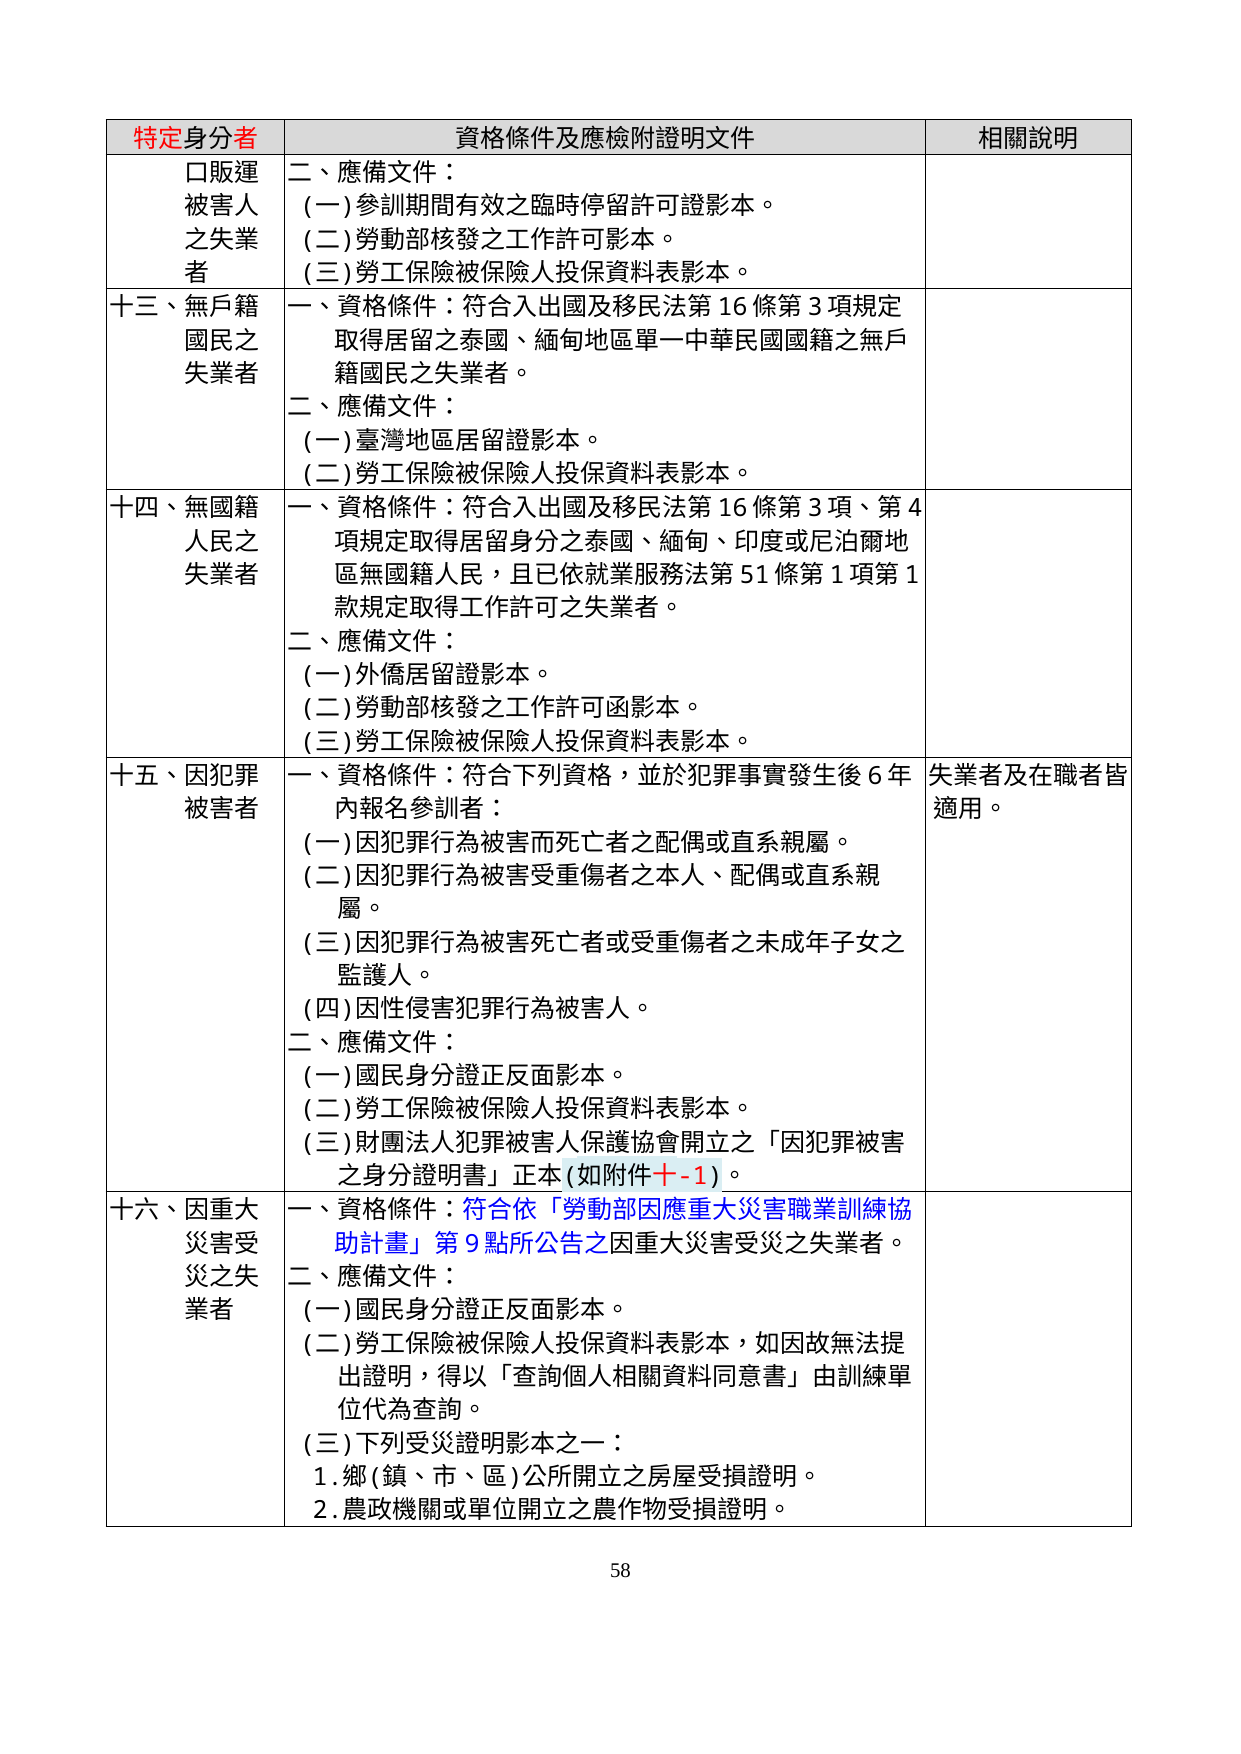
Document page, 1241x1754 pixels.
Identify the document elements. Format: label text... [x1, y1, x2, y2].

table_cell [926, 155, 1131, 288]
table_cell 二、應備文件： (一)參訓期間有效之臨時停留許可證影本。 (二)勞動部核發之工作許可影本。 (三)勞工保險被保險人投保資料表影本。 [285, 155, 925, 288]
table_cell 一、資格條件：符合依「勞動部因應重大災害職業訓練協助計畫」第9點所公告之因重大災害受災之失業者。 二、應備文件： (一)國民身分證正反面影本。 (二)勞工保險被保險人投保資料表影本，如因故無法提出證明，得以「查詢個人相關資料同意書」由訓練單位代為查詢。 (三)下列受災證明影本之一： 1.鄉(鎮、市、區)公所開立之房屋受損證明。 2.農政機關或單位開立之農作物受損證明。 [285, 1192, 925, 1526]
table_cell [926, 490, 1131, 757]
table_cell 失業者及在職者皆適用。 [926, 758, 1131, 1191]
table_cell 十三、無戶籍國民之失業者 [107, 289, 284, 489]
table_cell 一、資格條件：符合下列資格，並於犯罪事實發生後6年內報名參訓者： (一)因犯罪行為被害而死亡者之配偶或直系親屬。 (二)因犯罪行為被害受重傷者之本人、配偶或直系親屬。 (三)因犯罪行為被害死亡者或受重傷者之未成年子女之監護人。 (四)因性侵害犯罪行為被害人。 二、應備文件： (一)國民身分證正反面影本。 (二)勞工保險被保險人投保資料表影本。 (三)財團法人犯罪被害人保護協會開立之「因犯罪被害之身分證明書」正本(如附件十-1)。 [285, 758, 925, 1191]
table_cell 一、資格條件：符合入出國及移民法第16條第3項、第4項規定取得居留身分之泰國、緬甸、印度或尼泊爾地區無國籍人民，且已依就業服務法第51條第1項第1款規定取得工作許可之失業者。 二、應備文件： (一)外僑居留證影本。 (二)勞動部核發之工作許可函影本。 (三)勞工保險被保險人投保資料表影本。 [285, 490, 925, 757]
table_cell 十四、無國籍人民之失業者 [107, 490, 284, 757]
table_header 特定身分者 [107, 120, 284, 154]
table_cell 口販運被害人之失業者 [107, 155, 284, 288]
table_header 相關說明 [926, 120, 1131, 154]
table_header 資格條件及應檢附證明文件 [285, 120, 925, 154]
table_cell 十五、因犯罪被害者 [107, 758, 284, 1191]
table_cell [926, 1192, 1131, 1526]
table_cell 一、資格條件：符合入出國及移民法第16條第3項規定取得居留之泰國、緬甸地區單一中華民國國籍之無戶籍國民之失業者。 二、應備文件： (一)臺灣地區居留證影本。 (二)勞工保險被保險人投保資料表影本。 [285, 289, 925, 489]
table_cell [926, 289, 1131, 489]
table_cell 十六、因重大災害受災之失業者 [107, 1192, 284, 1526]
